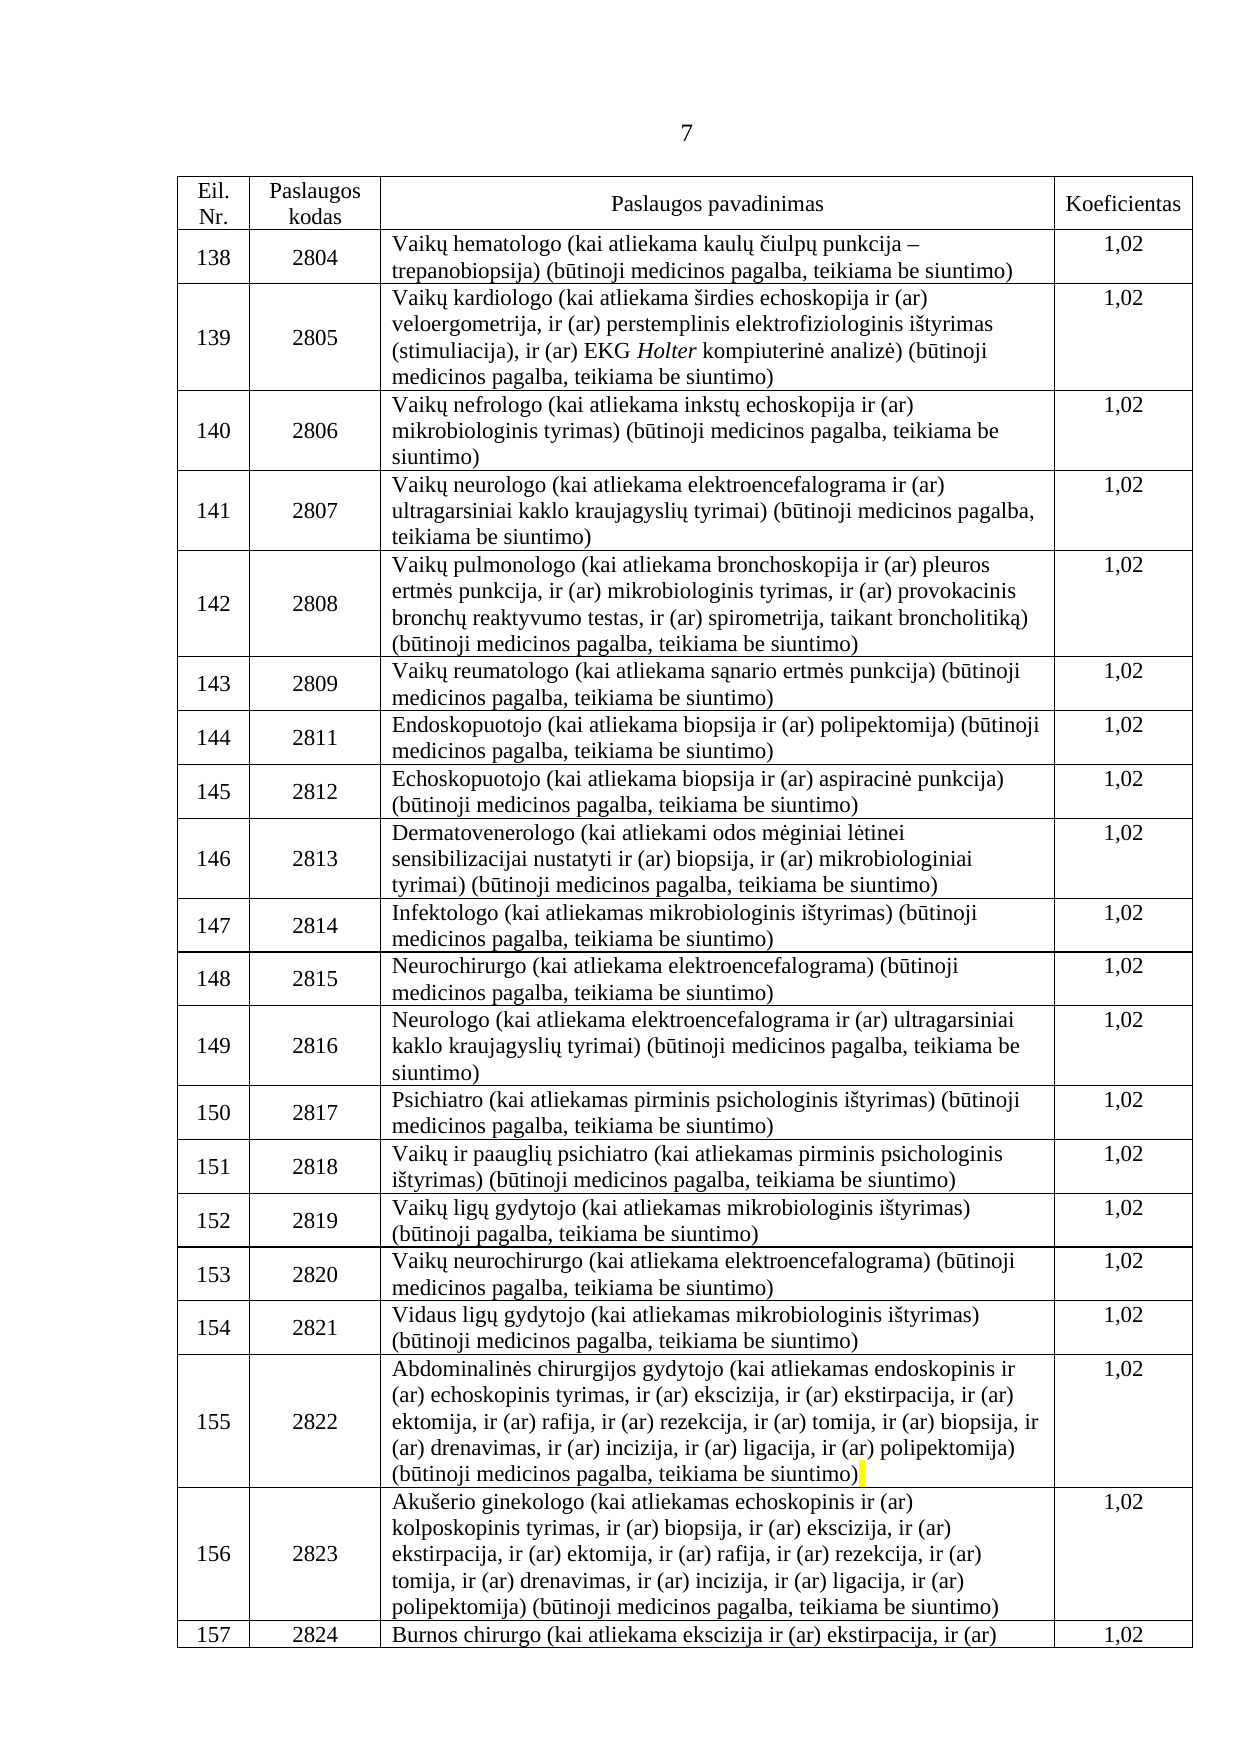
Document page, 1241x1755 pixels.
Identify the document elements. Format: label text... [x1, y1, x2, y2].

table_cell Vaikų ir paauglių psichiatro (kai atliekamas pirminis psichologinis ištyrimas) (būtinoji medicinos pagalba, teikiama be siuntimo) [381, 1140, 1054, 1193]
table_cell Burnos chirurgo (kai atliekama ekscizija ir (ar) ekstirpacija, ir (ar) [381, 1621, 1054, 1647]
table_header Paslaugos kodas [250, 177, 380, 229]
table_cell 1,02 [1055, 1248, 1192, 1300]
table_cell 1,02 [1055, 1355, 1192, 1487]
table_cell 139 [178, 284, 249, 389]
table_cell 2805 [250, 284, 380, 389]
table_cell Vaikų reumatologo (kai atliekama sąnario ertmės punkcija) (būtinoji medicinos pagalba, teikiama be siuntimo) [381, 657, 1054, 710]
table_cell 1,02 [1055, 1140, 1192, 1193]
table_cell Vaikų kardiologo (kai atliekama širdies echoskopija ir (ar) veloergometrija, ir (ar) perstemplinis elektrofiziologinis ištyrimas (stimuliacija), ir (ar) EKG Holter kompiuterinė analizė) (būtinoji medicinos pagalba, teikiama be siuntimo) [381, 284, 1054, 389]
table_cell 145 [178, 765, 249, 817]
table_cell Psichiatro (kai atliekamas pirminis psichologinis ištyrimas) (būtinoji medicinos pagalba, teikiama be siuntimo) [381, 1086, 1054, 1139]
table_header Paslaugos pavadinimas [381, 177, 1054, 229]
table_cell 1,02 [1055, 471, 1192, 550]
table_cell 1,02 [1055, 284, 1192, 389]
table_cell 154 [178, 1301, 249, 1354]
table_cell Vaikų nefrologo (kai atliekama inkstų echoskopija ir (ar) mikrobiologinis tyrimas) (būtinoji medicinos pagalba, teikiama be siuntimo) [381, 391, 1054, 470]
table_cell 2811 [250, 711, 380, 764]
table_cell Neurochirurgo (kai atliekama elektroencefalograma) (būtinoji medicinos pagalba, teikiama be siuntimo) [381, 953, 1054, 1005]
table_cell 143 [178, 657, 249, 710]
table_cell 2820 [250, 1248, 380, 1300]
table_cell 156 [178, 1488, 249, 1619]
table_cell 2812 [250, 765, 380, 817]
table_header Eil. Nr. [178, 177, 249, 229]
table_cell 148 [178, 953, 249, 1005]
table_cell 2824 [250, 1621, 380, 1647]
table_cell 140 [178, 391, 249, 470]
table_cell 1,02 [1055, 1621, 1192, 1647]
table_cell Vidaus ligų gydytojo (kai atliekamas mikrobiologinis ištyrimas) (būtinoji medicinos pagalba, teikiama be siuntimo) [381, 1301, 1054, 1354]
table_cell Dermatovenerologo (kai atliekami odos mėginiai lėtinei sensibilizacijai nustatyti ir (ar) biopsija, ir (ar) mikrobiologiniai tyrimai) (būtinoji medicinos pagalba, teikiama be siuntimo) [381, 819, 1054, 898]
table_cell 2817 [250, 1086, 380, 1139]
table_cell 2809 [250, 657, 380, 710]
table_cell Neurologo (kai atliekama elektroencefalograma ir (ar) ultragarsiniai kaklo kraujagyslių tyrimai) (būtinoji medicinos pagalba, teikiama be siuntimo) [381, 1006, 1054, 1085]
table_cell 1,02 [1055, 953, 1192, 1005]
table_cell Vaikų neurochirurgo (kai atliekama elektroencefalograma) (būtinoji medicinos pagalba, teikiama be siuntimo) [381, 1248, 1054, 1300]
table_cell Infektologo (kai atliekamas mikrobiologinis ištyrimas) (būtinoji medicinos pagalba, teikiama be siuntimo) [381, 899, 1054, 951]
table_cell 1,02 [1055, 1488, 1192, 1619]
table_cell 1,02 [1055, 230, 1192, 283]
table_cell Vaikų neurologo (kai atliekama elektroencefalograma ir (ar) ultragarsiniai kaklo kraujagyslių tyrimai) (būtinoji medicinos pagalba, teikiama be siuntimo) [381, 471, 1054, 550]
table_cell 155 [178, 1355, 249, 1487]
table_cell 2816 [250, 1006, 380, 1085]
table_cell 2818 [250, 1140, 380, 1193]
table_cell 2821 [250, 1301, 380, 1354]
table_cell 2808 [250, 551, 380, 656]
table_cell Vaikų pulmonologo (kai atliekama bronchoskopija ir (ar) pleuros ertmės punkcija, ir (ar) mikrobiologinis tyrimas, ir (ar) provokacinis bronchų reaktyvumo testas, ir (ar) spirometrija, taikant broncholitiką) (būtinoji medicinos pagalba, teikiama be siuntimo) [381, 551, 1054, 656]
table_cell 153 [178, 1248, 249, 1300]
table_cell 1,02 [1055, 1086, 1192, 1139]
table_cell 2819 [250, 1194, 380, 1246]
table_cell 149 [178, 1006, 249, 1085]
table_cell 1,02 [1055, 1006, 1192, 1085]
table_cell Endoskopuotojo (kai atliekama biopsija ir (ar) polipektomija) (būtinoji medicinos pagalba, teikiama be siuntimo) [381, 711, 1054, 764]
table_cell 2804 [250, 230, 380, 283]
table_cell 2814 [250, 899, 380, 951]
table_cell 147 [178, 899, 249, 951]
table_cell 2823 [250, 1488, 380, 1619]
table_cell 1,02 [1055, 551, 1192, 656]
table_cell Abdominalinės chirurgijos gydytojo (kai atliekamas endoskopinis ir (ar) echoskopinis tyrimas, ir (ar) ekscizija, ir (ar) ekstirpacija, ir (ar) ektomija, ir (ar) rafija, ir (ar) rezekcija, ir (ar) tomija, ir (ar) biopsija, ir (ar) drenavimas, ir (ar) incizija, ir (ar) ligacija, ir (ar) polipektomija) (būtinoji medicinos pagalba, teikiama be siuntimo) [381, 1355, 1054, 1487]
table_cell 141 [178, 471, 249, 550]
table_cell 152 [178, 1194, 249, 1246]
table_cell 1,02 [1055, 1301, 1192, 1354]
table_cell 142 [178, 551, 249, 656]
table_cell 144 [178, 711, 249, 764]
table_cell 1,02 [1055, 391, 1192, 470]
table_cell 2806 [250, 391, 380, 470]
table_cell Vaikų hematologo (kai atliekama kaulų čiulpų punkcija – trepanobiopsija) (būtinoji medicinos pagalba, teikiama be siuntimo) [381, 230, 1054, 283]
table_cell 157 [178, 1621, 249, 1647]
table_cell 1,02 [1055, 765, 1192, 817]
table_cell 2807 [250, 471, 380, 550]
table_cell 1,02 [1055, 711, 1192, 764]
table_cell 138 [178, 230, 249, 283]
table_cell 151 [178, 1140, 249, 1193]
table_cell 150 [178, 1086, 249, 1139]
table_header Koeficientas [1055, 177, 1192, 229]
table_cell 1,02 [1055, 819, 1192, 898]
table_cell 2813 [250, 819, 380, 898]
table_cell 2822 [250, 1355, 380, 1487]
table_cell 1,02 [1055, 657, 1192, 710]
table_cell Echoskopuotojo (kai atliekama biopsija ir (ar) aspiracinė punkcija) (būtinoji medicinos pagalba, teikiama be siuntimo) [381, 765, 1054, 817]
table_cell Akušerio ginekologo (kai atliekamas echoskopinis ir (ar) kolposkopinis tyrimas, ir (ar) biopsija, ir (ar) ekscizija, ir (ar) ekstirpacija, ir (ar) ektomija, ir (ar) rafija, ir (ar) rezekcija, ir (ar) tomija, ir (ar) drenavimas, ir (ar) incizija, ir (ar) ligacija, ir (ar) polipektomija) (būtinoji medicinos pagalba, teikiama be siuntimo) [381, 1488, 1054, 1619]
table_cell 146 [178, 819, 249, 898]
table_cell Vaikų ligų gydytojo (kai atliekamas mikrobiologinis ištyrimas) (būtinoji pagalba, teikiama be siuntimo) [381, 1194, 1054, 1246]
table_cell 2815 [250, 953, 380, 1005]
table_cell 1,02 [1055, 1194, 1192, 1246]
table_cell 1,02 [1055, 899, 1192, 951]
